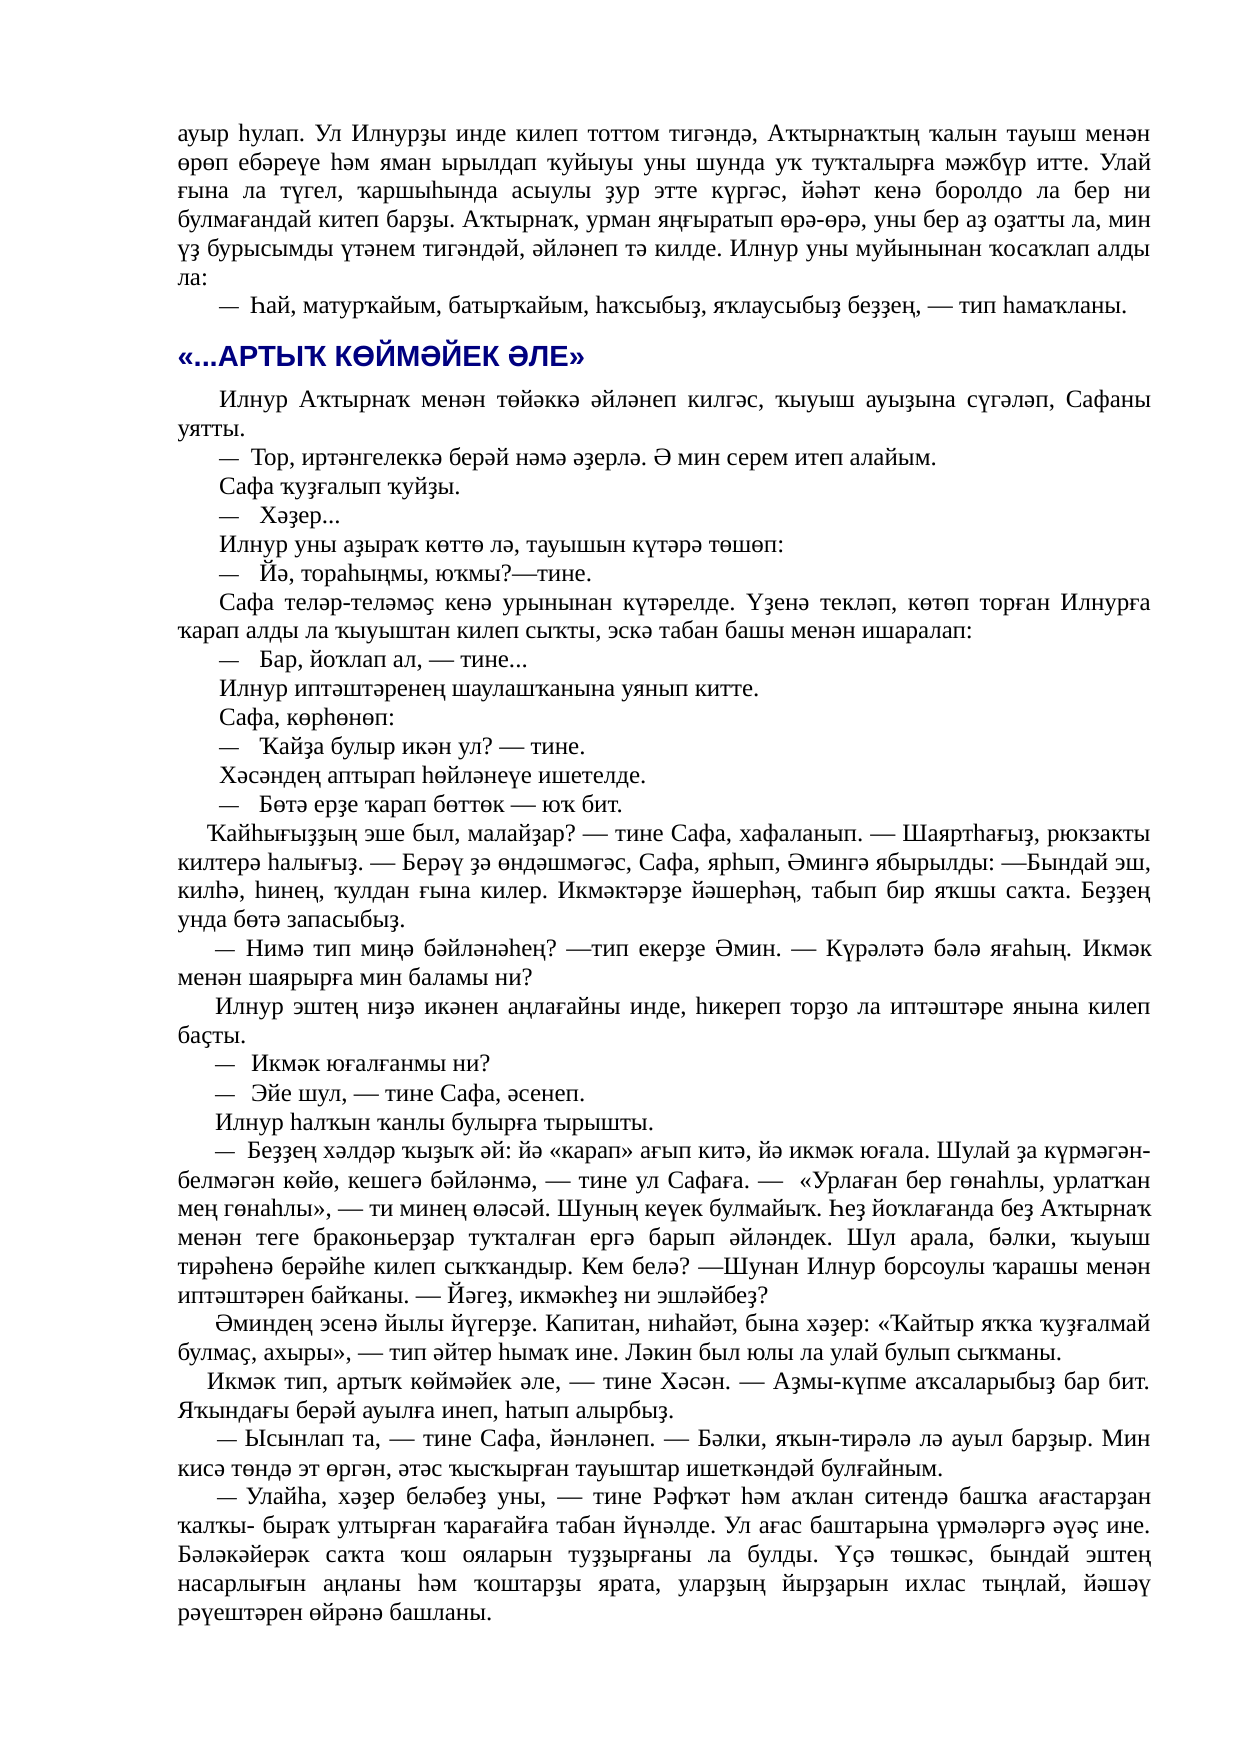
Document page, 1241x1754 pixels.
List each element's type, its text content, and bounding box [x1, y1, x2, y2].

text Илнур эштең ниҙә икәнен аңлағайны инде, һикереп торҙо ла иптәштәре янына килеп баҫты. [177, 991, 1152, 1048]
text Ҡайһығыҙҙың эше был, малайҙар? — тине Сафа, хафаланып. — Шаяртһағыҙ, рюкзакты килтерә һалығыҙ. — Берәү ҙә өндәшмәгәс, Сафа, ярһып, Әмингә ябырылды: —Бындай эш, килһә, һинең, ҡулдан ғына килер. Икмәктәрҙе йәшерһәң, табып бир яҡшы саҡта. Беҙҙең унда бөтә запасыбыҙ. [177, 818, 1152, 933]
text Сафа теләр-теләмәҫ кенә урынынан күтәрелде. Үҙенә текләп, көтөп торған Илнурға ҡарап алды ла ҡыуыштан килеп сыҡты, эскә табан башы менән ишаралап: [177, 587, 1152, 644]
subtitle «...АРТЫҠ КӨЙМӘЙЕК ӘЛЕ» [177, 339, 1152, 372]
list Улайһа, хәҙер беләбеҙ уны, — тине Рәфҡәт һәм аҡлан ситендә башҡа ағастарҙан ҡалҡы- быраҡ ултырған ҡарағайға табан йүнәлде. Ул ағас баштарына үрмәләргә әүәҫ ине. Бәләкәйерәк саҡта ҡош ояларын туҙҙырғаны ла булды. Үҫә төшкәс, бындай эштең насарлығын аңланы һәм ҡоштарҙы ярата, уларҙың йырҙарын ихлас тыңлай, йәшәү рәүештәрен өйрәнә башланы. [177, 1481, 1152, 1626]
list Нимә тип миңә бәйләнәһең? —тип екерҙе Әмин. — Күрәләтә бәлә яғаһың. Икмәк менән шаярырға мин баламы ни? [177, 933, 1152, 991]
list Ҡайҙа булыр икән ул? — тине. [177, 731, 1152, 760]
list Беҙҙең хәлдәр ҡыҙыҡ әй: йә «карап» ағып китә, йә икмәк юғала. Шулай ҙа күрмәгән-белмәгән көйө, кешегә бәйләнмә, — тине ул Сафаға. — «Урлаған бер гөнаһлы, урлатҡан мең гөнаһлы», — ти минең өләсәй. Шуның кеүек булмайыҡ. Һеҙ йоҡлағанда беҙ Аҡтырнаҡ менән теге браконьерҙар туҡталған ергә барып әйләндек. Шул арала, бәлки, ҡыуыш тирәһенә берәйһе килеп сыҡҡандыр. Кем белә? —Шунан Илнур борсоулы ҡарашы менән иптәштәрен байҡаны. — Йәгеҙ, икмәкһеҙ ни эшләйбеҙ? [177, 1136, 1152, 1308]
list Хәҙер... [177, 500, 1152, 529]
list Һай, матурҡайым, батырҡайым, һаҡсыбыҙ, яҡлаусыбыҙ беҙҙең, — тип һамаҡланы. [177, 291, 1152, 320]
list Ысынлап та, — тине Сафа, йәнләнеп. — Бәлки, яҡын-тирәлә лә ауыл барҙыр. Мин кисә төндә эт өргән, әтәс ҡысҡырған тауыштар ишеткәндәй булғайным. [177, 1423, 1152, 1481]
list Икмәк юғалғанмы ни? [177, 1048, 1152, 1078]
list Эйе шул, — тине Сафа, әсенеп. [177, 1078, 1152, 1107]
text Илнур иптәштәренең шаулашҡанына уянып китте. [177, 673, 1152, 702]
text Сафа ҡуҙғалып ҡуйҙы. [177, 471, 1152, 500]
list Тор, иртәнгелеккә берәй нәмә әҙерлә. Ә мин серем итеп алайым. [177, 442, 1152, 471]
text ауыр һулап. Ул Илнурҙы инде килеп тоттом тигәндә, Аҡтырнаҡтың ҡалын тауыш менән өрөп ебәреүе һәм яман ырылдап ҡуйыуы уны шунда уҡ туҡталырға мәжбүр итте. Улай ғына ла түгел, ҡаршыһында асыулы ҙур этте күргәс, йәһәт кенә боролдо ла бер ни булмағандай китеп барҙы. Аҡтырнаҡ, урман яңғыратып өрә-өрә, уны бер аҙ оҙатты ла, мин үҙ бурысымды үтәнем тигәндәй, әйләнеп тә килде. Илнур уны муйынынан ҡосаҡлап алды ла: [177, 118, 1152, 291]
text Хәсәндең аптырап һөйләнеүе ишетелде. [177, 760, 1152, 789]
text Сафа, көрһөнөп: [177, 702, 1152, 731]
text Илнур Аҡтырнаҡ менән төйәккә әйләнеп килгәс, ҡыуыш ауыҙына сүгәләп, Сафаны уятты. [177, 384, 1152, 442]
list Бар, йоҡлап ал, — тине... [177, 644, 1152, 673]
list Йә, тораһыңмы, юҡмы?—тине. [177, 558, 1152, 587]
text Илнур һалҡын ҡанлы булырға тырышты. [177, 1107, 1152, 1136]
text Әминдең эсенә йылы йүгерҙе. Капитан, ниһайәт, бына хәҙер: «Ҡайтыр яҡҡа ҡуҙғалмай булмаҫ, ахыры», — тип әйтер һымаҡ ине. Ләкин был юлы ла улай булып сыҡманы. [177, 1308, 1152, 1366]
list Бөтә ерҙе ҡарап бөттөк — юҡ бит. [177, 789, 1152, 818]
text Икмәк тип, артыҡ көймәйек әле, — тине Хәсән. — Аҙмы-күпме аҡсаларыбыҙ бар бит. Яҡындағы берәй ауылға инеп, һатып алырбыҙ. [177, 1366, 1152, 1423]
text Илнур уны аҙыраҡ көттө лә, тауышын күтәрә төшөп: [177, 529, 1152, 558]
